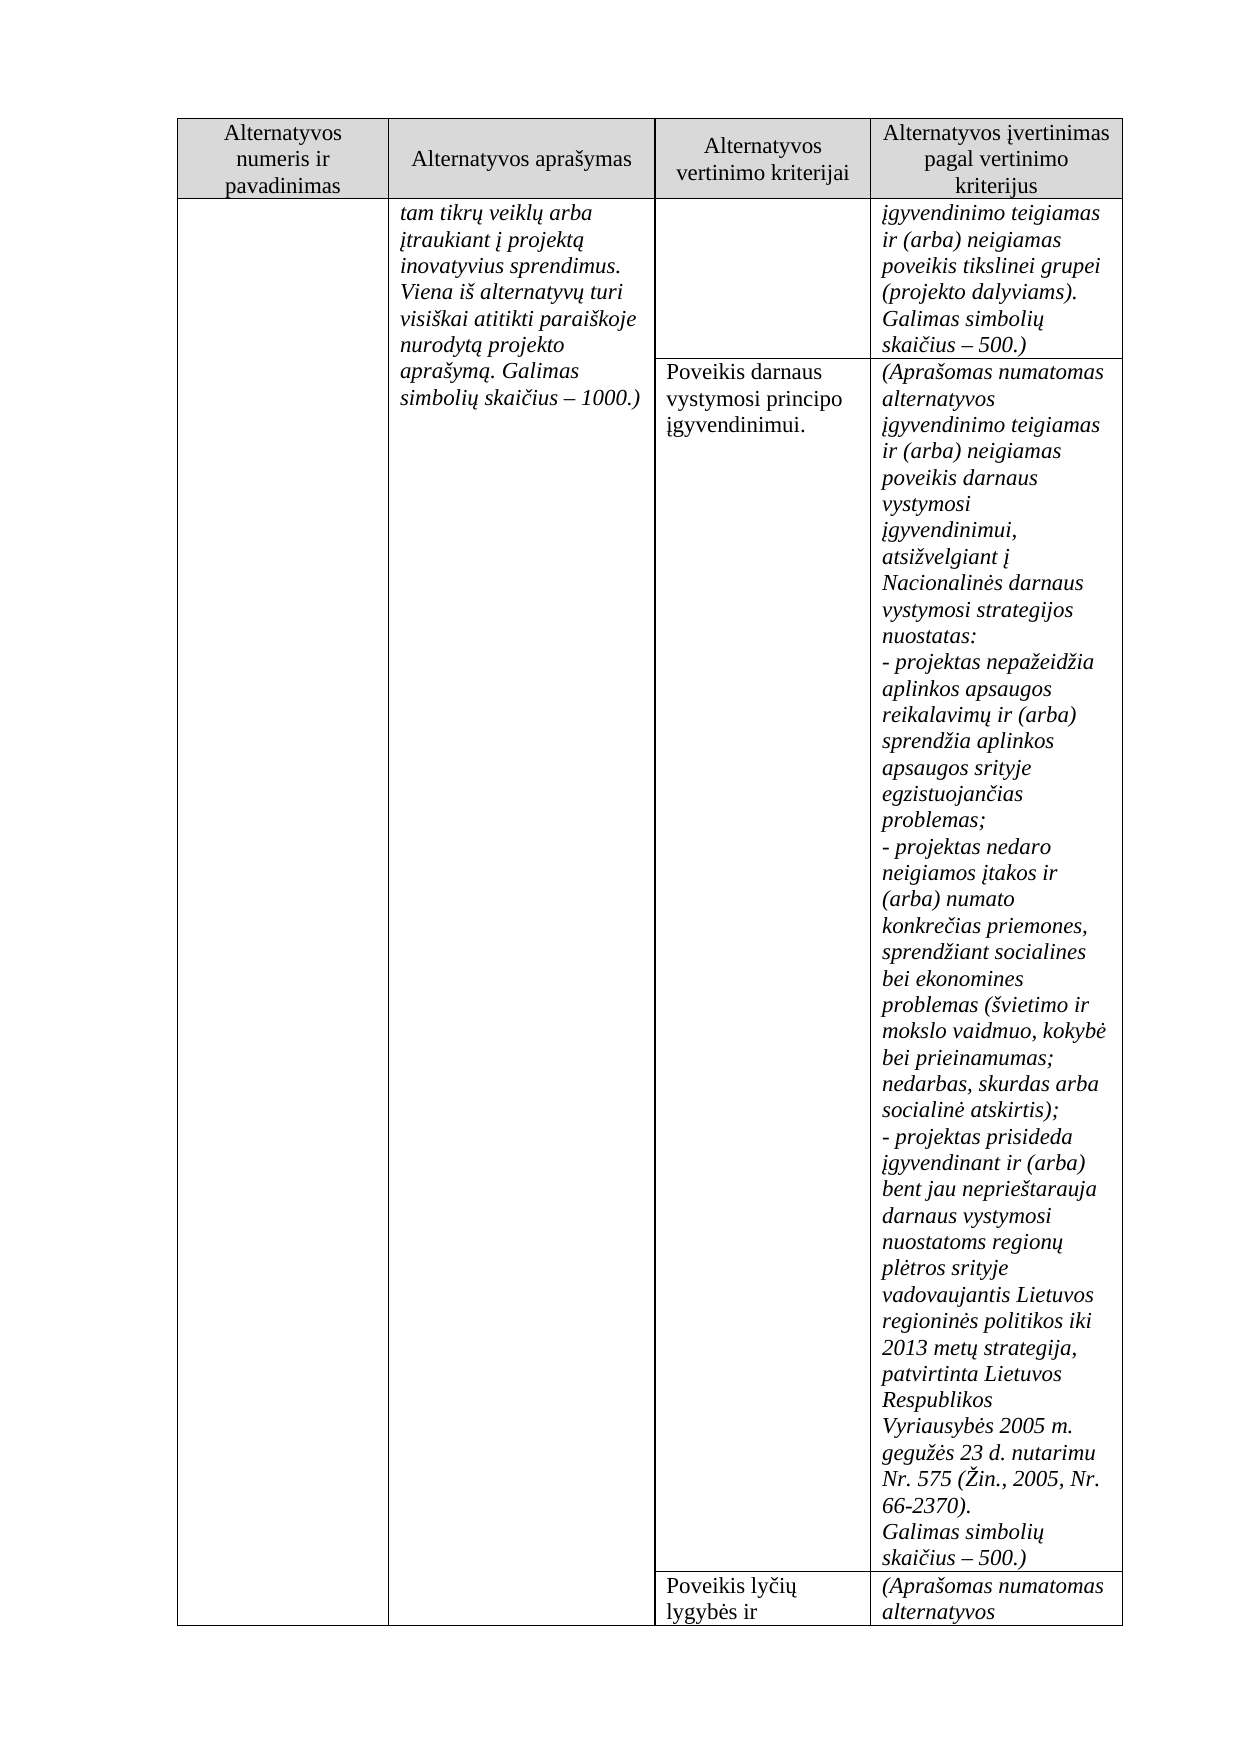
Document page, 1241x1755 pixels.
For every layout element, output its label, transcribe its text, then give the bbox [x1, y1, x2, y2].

table_header Alternatyvos numeris ir pavadinimas [178, 119, 388, 198]
table_cell Poveikis darnaus vystymosi principo įgyvendinimui. [656, 359, 870, 1571]
table_cell [656, 199, 870, 357]
table_header Alternatyvos vertinimo kriterijai [656, 119, 870, 198]
table_cell Poveikis lyčių lygybės ir [656, 1572, 870, 1624]
table_header Alternatyvos įvertinimas pagal vertinimo kriterijus [871, 119, 1122, 198]
table_cell tam tikrų veiklų arba įtraukiant į projektą inovatyvius sprendimus. Viena iš alternatyvų turi visiškai atitikti paraiškoje nurodytą projekto aprašymą. Galimas simbolių skaičius – 1000.) [389, 199, 654, 1624]
table_cell įgyvendinimo teigiamas ir (arba) neigiamas poveikis tikslinei grupei (projekto dalyviams). Galimas simbolių skaičius – 500.) [871, 199, 1122, 357]
table_header Alternatyvos aprašymas [389, 119, 654, 198]
table_cell [178, 199, 388, 1624]
table_cell (Aprašomas numatomas alternatyvos [871, 1572, 1122, 1624]
table_cell (Aprašomas numatomas alternatyvos įgyvendinimo teigiamas ir (arba) neigiamas poveikis darnaus vystymosi įgyvendinimui, atsižvelgiant į Nacionalinės darnaus vystymosi strategijos nuostatas: - projektas nepažeidžia aplinkos apsaugos reikalavimų ir (arba) sprendžia aplinkos apsaugos srityje egzistuojančias problemas; - projektas nedaro neigiamos įtakos ir (arba) numato konkrečias priemones, sprendžiant socialines bei ekonomines problemas (švietimo ir mokslo vaidmuo, kokybė bei prieinamumas; nedarbas, skurdas arba socialinė atskirtis); - projektas prisideda įgyvendinant ir (arba) bent jau neprieštarauja darnaus vystymosi nuostatoms regionų plėtros srityje vadovaujantis Lietuvos regioninės politikos iki 2013 metų strategija, patvirtinta Lietuvos Respublikos Vyriausybės 2005 m. gegužės 23 d. nutarimu Nr. 575 (Žin., 2005, Nr. 66-2370). Galimas simbolių skaičius – 500.) [871, 359, 1122, 1571]
